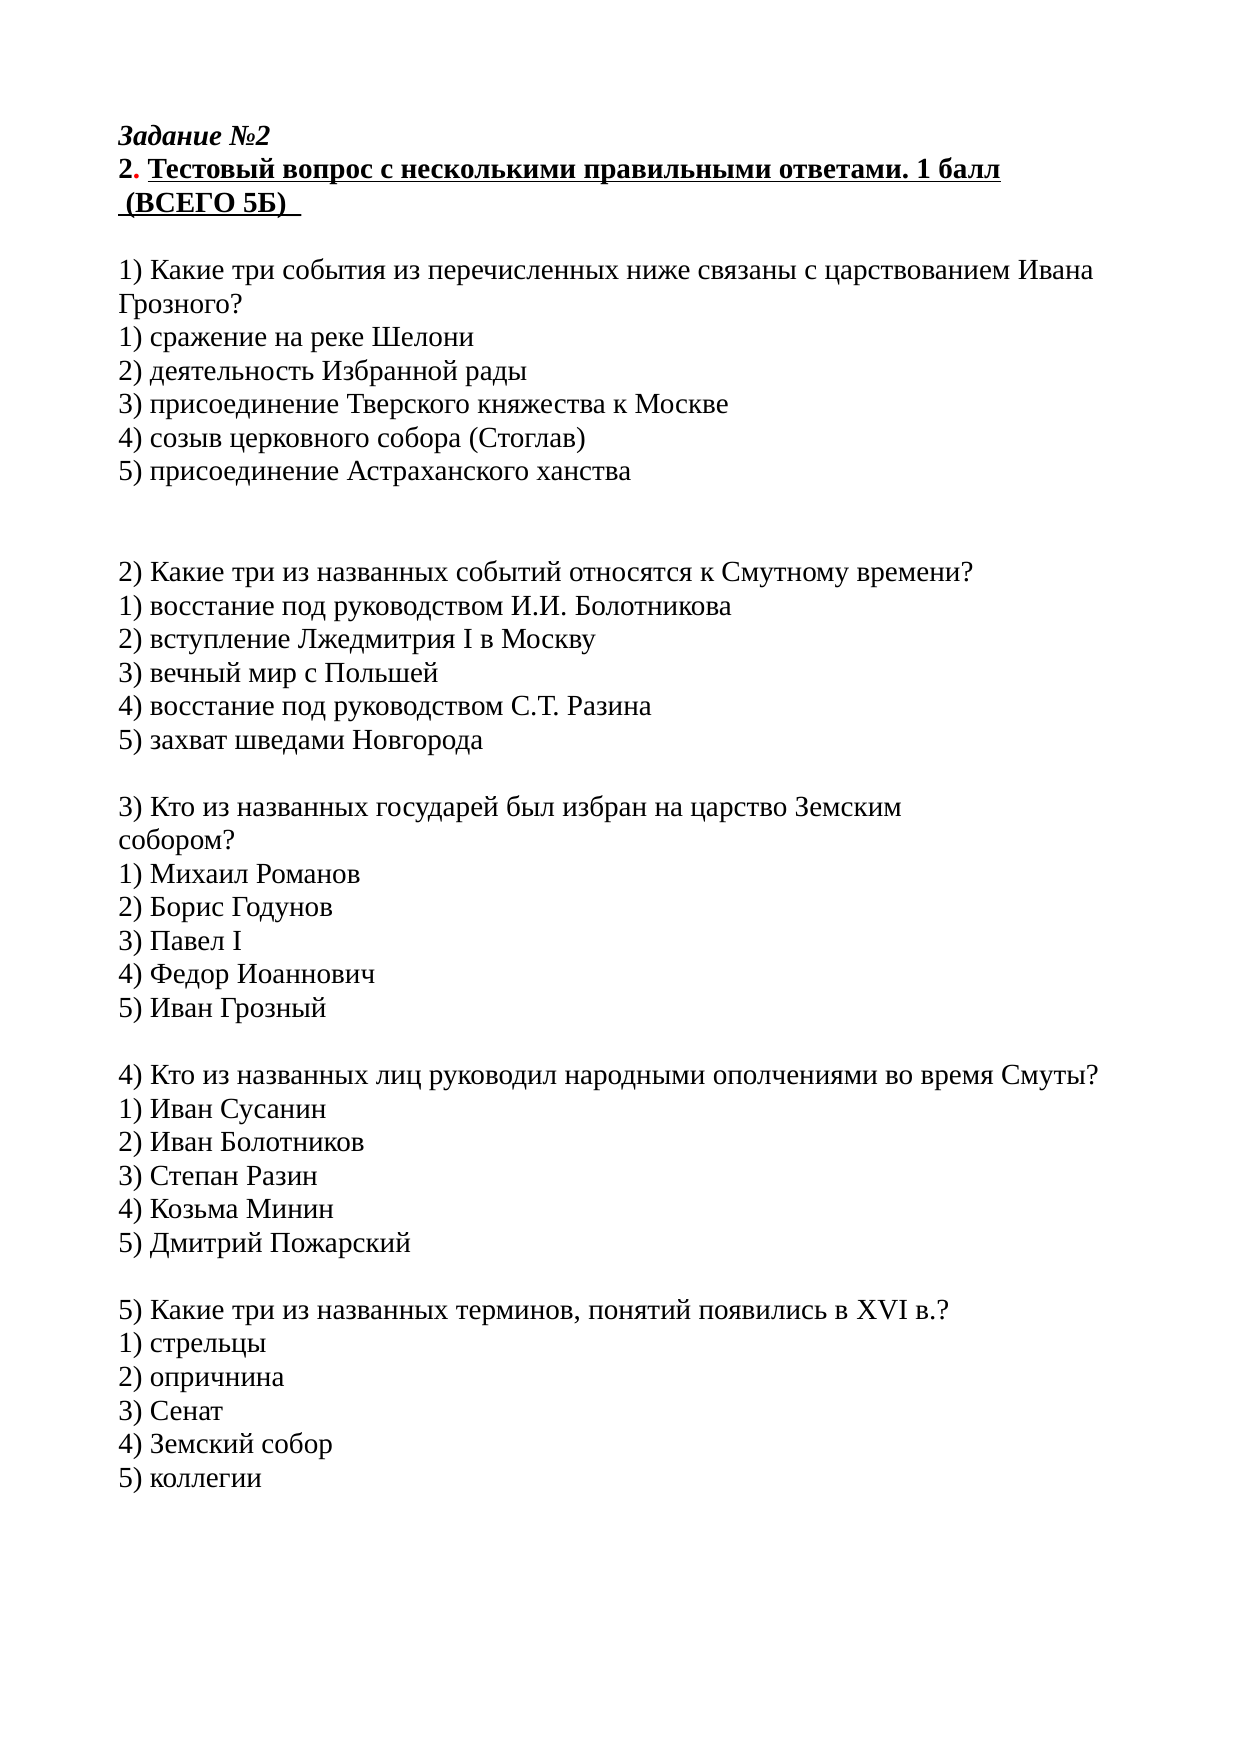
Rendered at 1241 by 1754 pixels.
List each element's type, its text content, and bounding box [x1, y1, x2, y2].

text собором? [118, 822, 1122, 856]
text (ВСЕГО 5Б)_ [118, 185, 1122, 219]
text 3) вечный мир с Польшей [118, 655, 1122, 688]
text Задание №2 [118, 118, 1029, 152]
text 4) Кто из названных лиц руководил народными ополчениями во время Смуты? [118, 1057, 1122, 1091]
text 5) присоединение Астраханского ханства [118, 453, 1122, 487]
text 3) Кто из названных государей был избран на царство Земским [118, 789, 1122, 822]
text 1) Какие три события из перечисленных ниже связаны с царствованием Ивана Грозного? [118, 252, 1122, 319]
text 2) Борис Годунов [118, 889, 1122, 923]
text 3) присоединение Тверского княжества к Москве [118, 386, 1122, 420]
text 2) опричнина [118, 1359, 1122, 1393]
text 2. Тестовый вопрос с несколькими правильными ответами. 1 балл [118, 152, 1122, 185]
text 2) Иван Болотников [118, 1124, 1122, 1158]
text 4) восстание под руководством С.Т. Разина [118, 688, 1122, 722]
text 4) Земский собор [118, 1426, 1122, 1460]
text 5) коллегии [118, 1460, 1122, 1493]
text 1) Иван Сусанин [118, 1091, 1122, 1124]
text 2) вступление Лжедмитрия I в Москву [118, 621, 1122, 655]
text 4) Козьма Минин [118, 1191, 1122, 1225]
text 5) Иван Грозный [118, 990, 1122, 1024]
text 4) Федор Иоаннович [118, 957, 1122, 990]
text 3) Степан Разин [118, 1158, 1122, 1191]
text 1) сражение на реке Шелони [118, 319, 1122, 353]
text 1) Михаил Романов [118, 856, 1122, 889]
text 2) деятельность Избранной рады [118, 353, 1122, 386]
text 2) Какие три из названных событий относятся к Смутному времени? [118, 554, 1122, 588]
text 5) Дмитрий Пожарский [118, 1225, 1122, 1258]
text 5) Какие три из названных терминов, понятий появились в XVI в.? [118, 1292, 1122, 1326]
text 5) захват шведами Новгорода [118, 722, 1122, 755]
text 1) восстание под руководством И.И. Болотникова [118, 588, 1122, 621]
text 3) Павел I [118, 923, 1122, 957]
text 4) созыв церковного собора (Стоглав) [118, 420, 1122, 453]
text 3) Сенат [118, 1393, 1122, 1426]
text 1) стрельцы [118, 1326, 1122, 1359]
